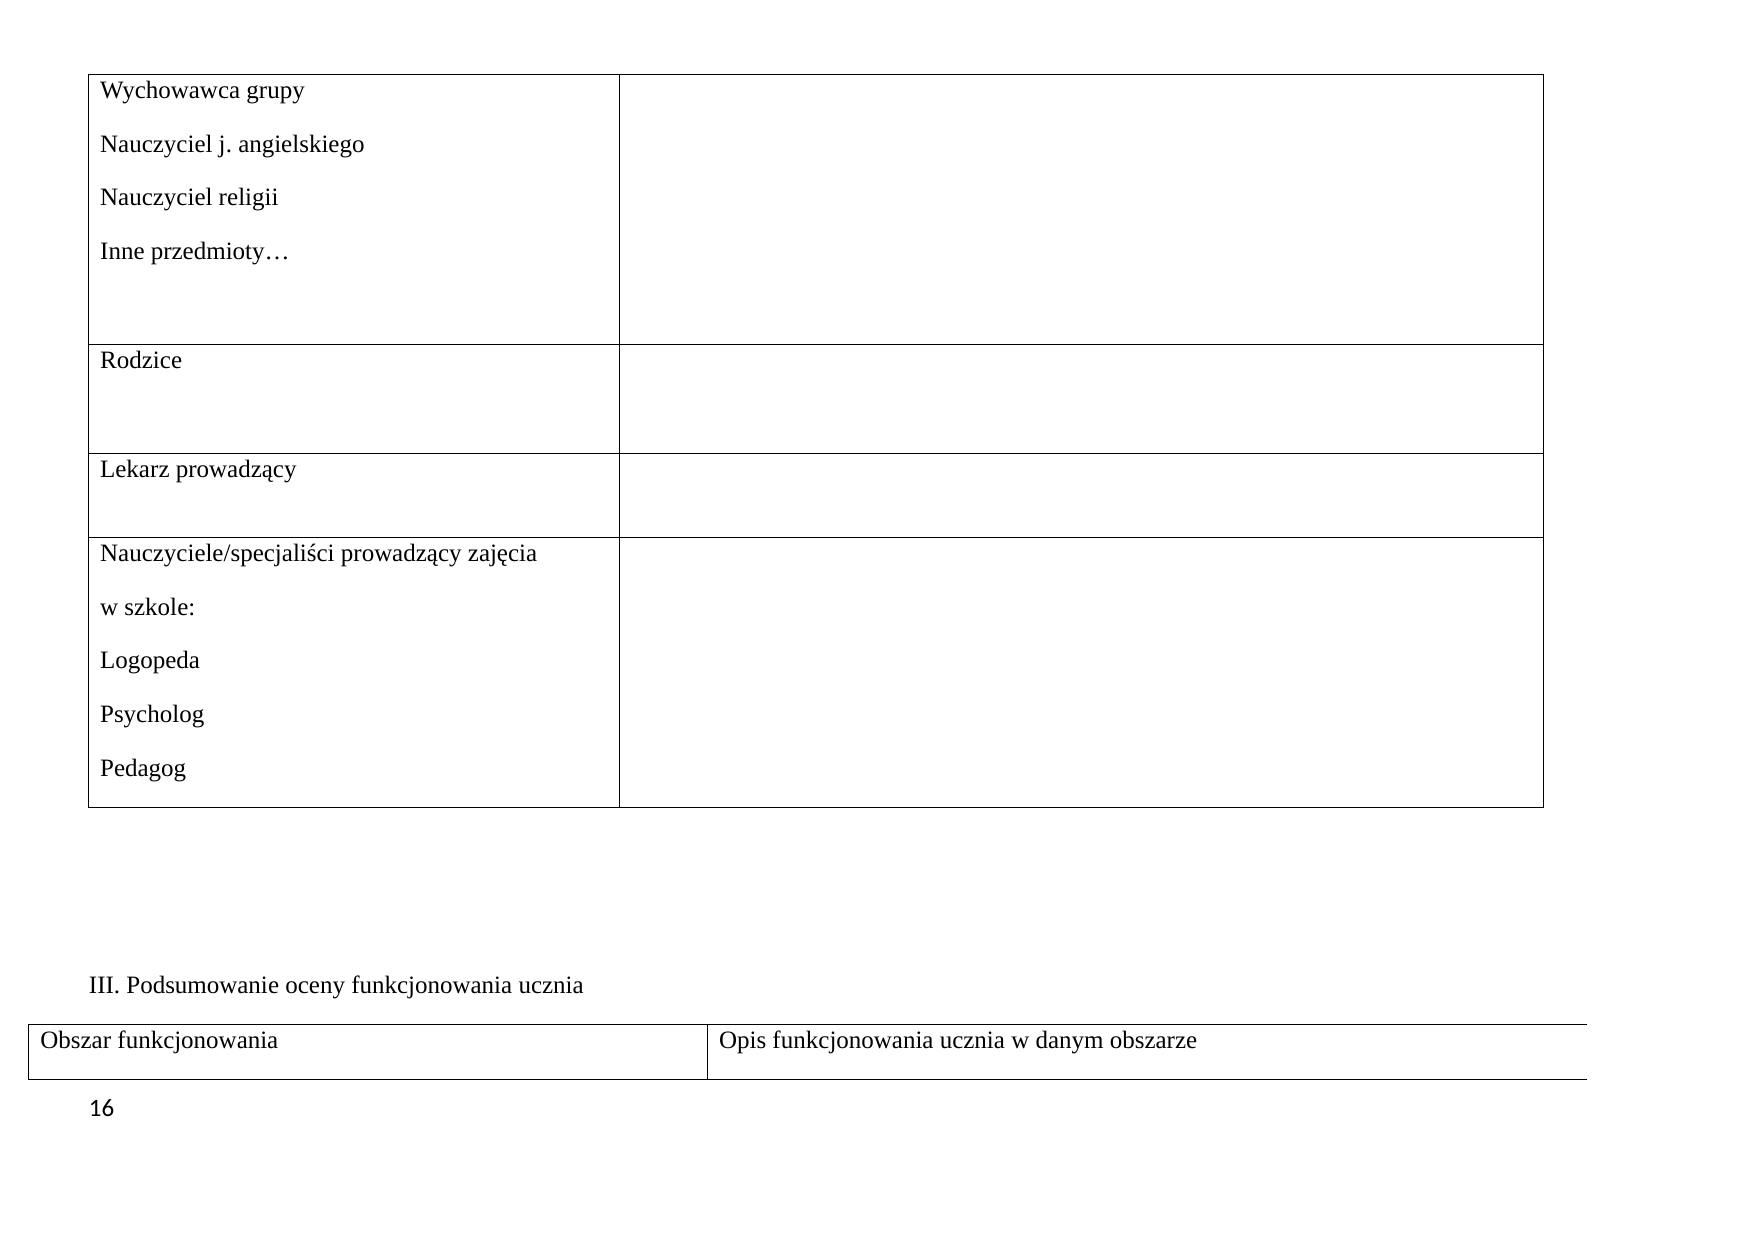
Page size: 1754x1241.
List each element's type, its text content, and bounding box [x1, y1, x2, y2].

text III. Podsumowanie oceny funkcjonowania ucznia [89, 970, 1606, 998]
table_cell Lekarz prowadzący [89, 454, 619, 537]
table_cell Nauczyciele/specjaliści prowadzący zajęcia w szkole: Logopeda Psycholog Pedagog [89, 538, 619, 807]
table_cell Rodzice [89, 345, 619, 453]
table_cell [620, 345, 1543, 453]
table_cell Wychowawca grupy Nauczyciel j. angielskiego Nauczyciel religii Inne przedmioty… [89, 75, 619, 344]
table_cell [620, 454, 1543, 537]
table_cell [620, 538, 1543, 807]
table_header Obszar funkcjonowania [29, 1025, 707, 1078]
table_cell [620, 75, 1543, 344]
table_header Opis funkcjonowania ucznia w danym obszarze [708, 1025, 1587, 1078]
